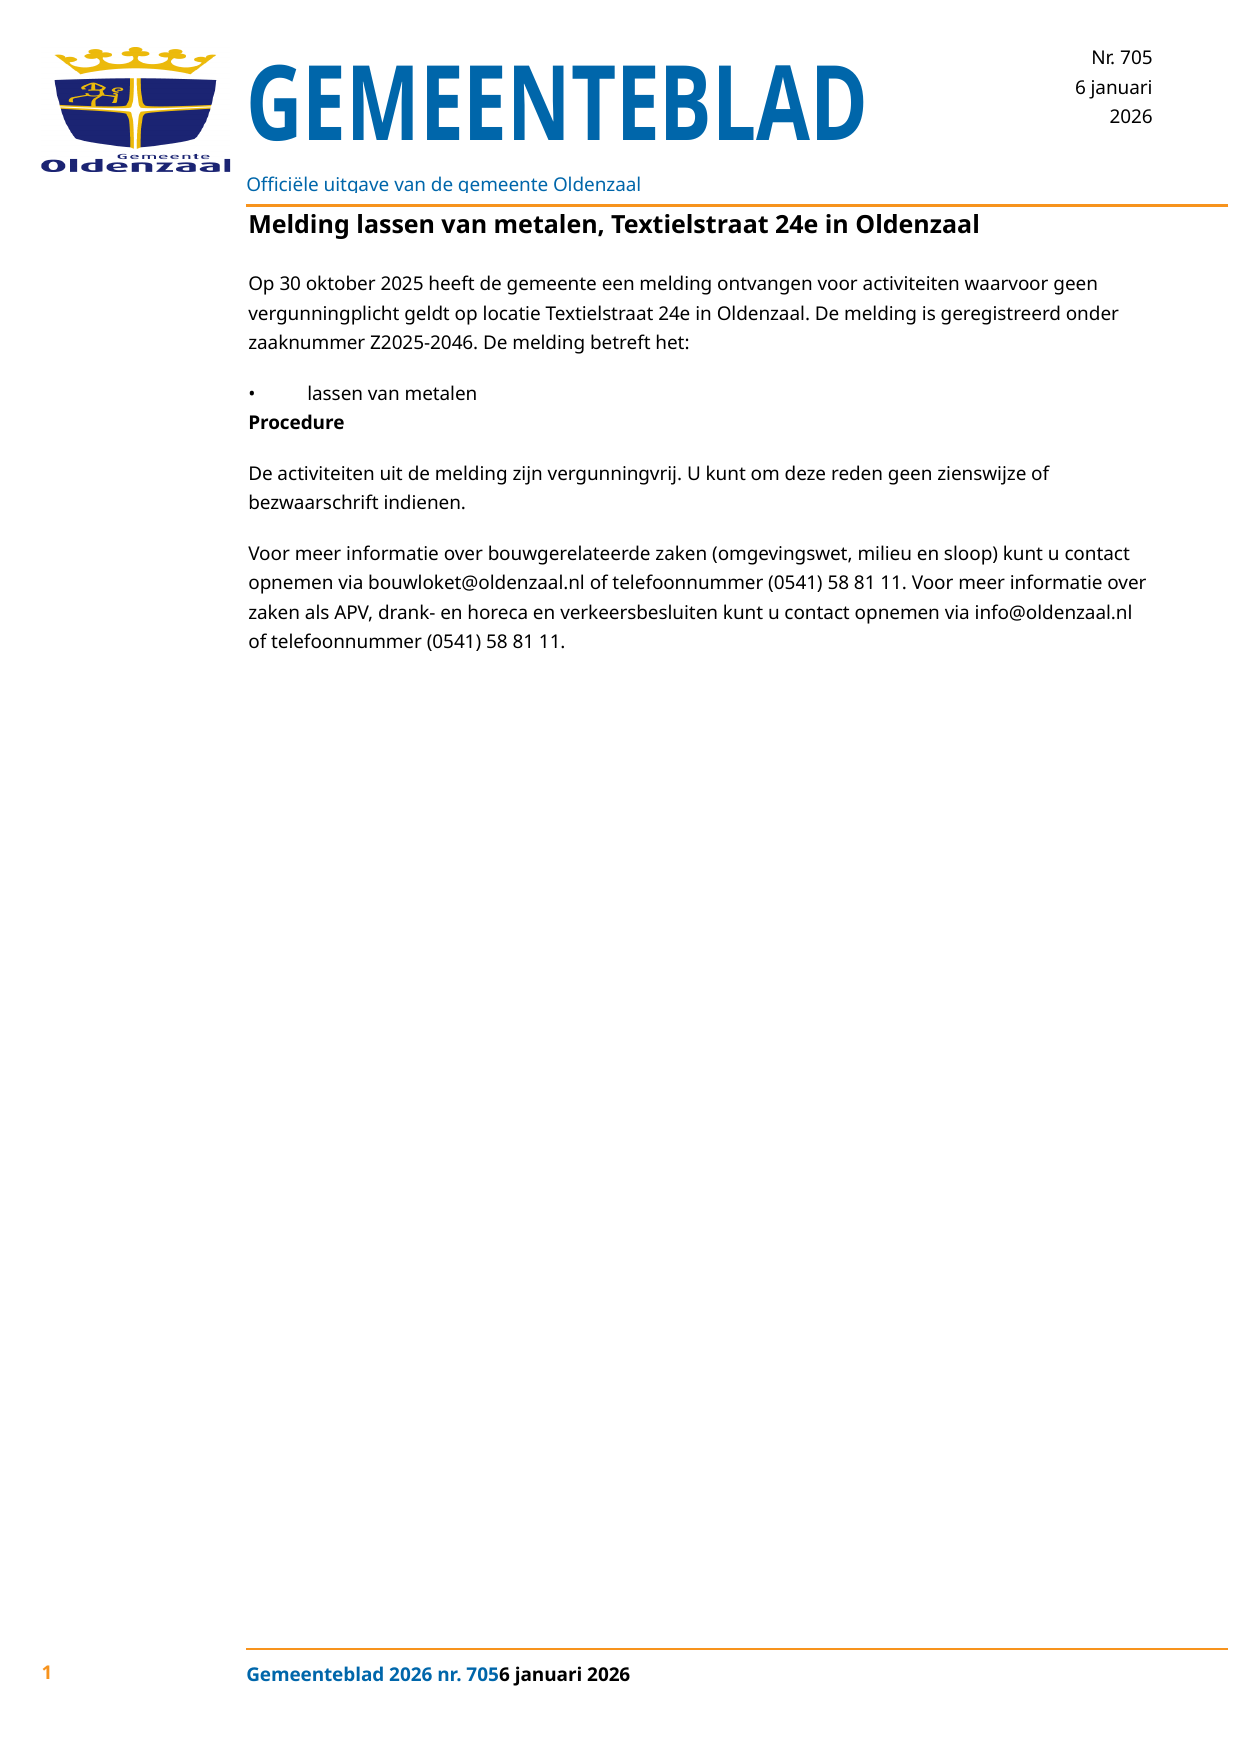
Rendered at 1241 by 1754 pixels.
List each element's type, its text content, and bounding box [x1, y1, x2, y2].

picture [41, 47, 231, 172]
text Procedure [248, 409, 1152, 435]
text Melding lassen van metalen, Textielstraat 24e in Oldenzaal [248, 207, 1152, 241]
list lassen van metalen [248, 380, 1152, 406]
text Op 30 oktober 2025 heeft de gemeente een melding ontvangen voor activiteiten waarvoor geen vergunningplicht geldt op locatie Textielstraat 24e in Oldenzaal. De melding is geregistreerd onder zaaknummer Z2025-2046. De melding betreft het: [248, 270, 1152, 355]
text De activiteiten uit de melding zijn vergunningvrij. U kunt om deze reden geen zienswijze of bezwaarschrift indienen. [248, 460, 1152, 515]
text Voor meer informatie over bouwgerelateerde zaken (omgevingswet, milieu en sloop) kunt u contact opnemen via bouwloket@oldenzaal.nl of telefoonnummer (0541) 58 81 11. Voor meer informatie over zaken als APV, drank- en horeca en verkeersbesluiten kunt u contact opnemen via info@oldenzaal.nl of telefoonnummer (0541) 58 81 11. [248, 540, 1152, 654]
